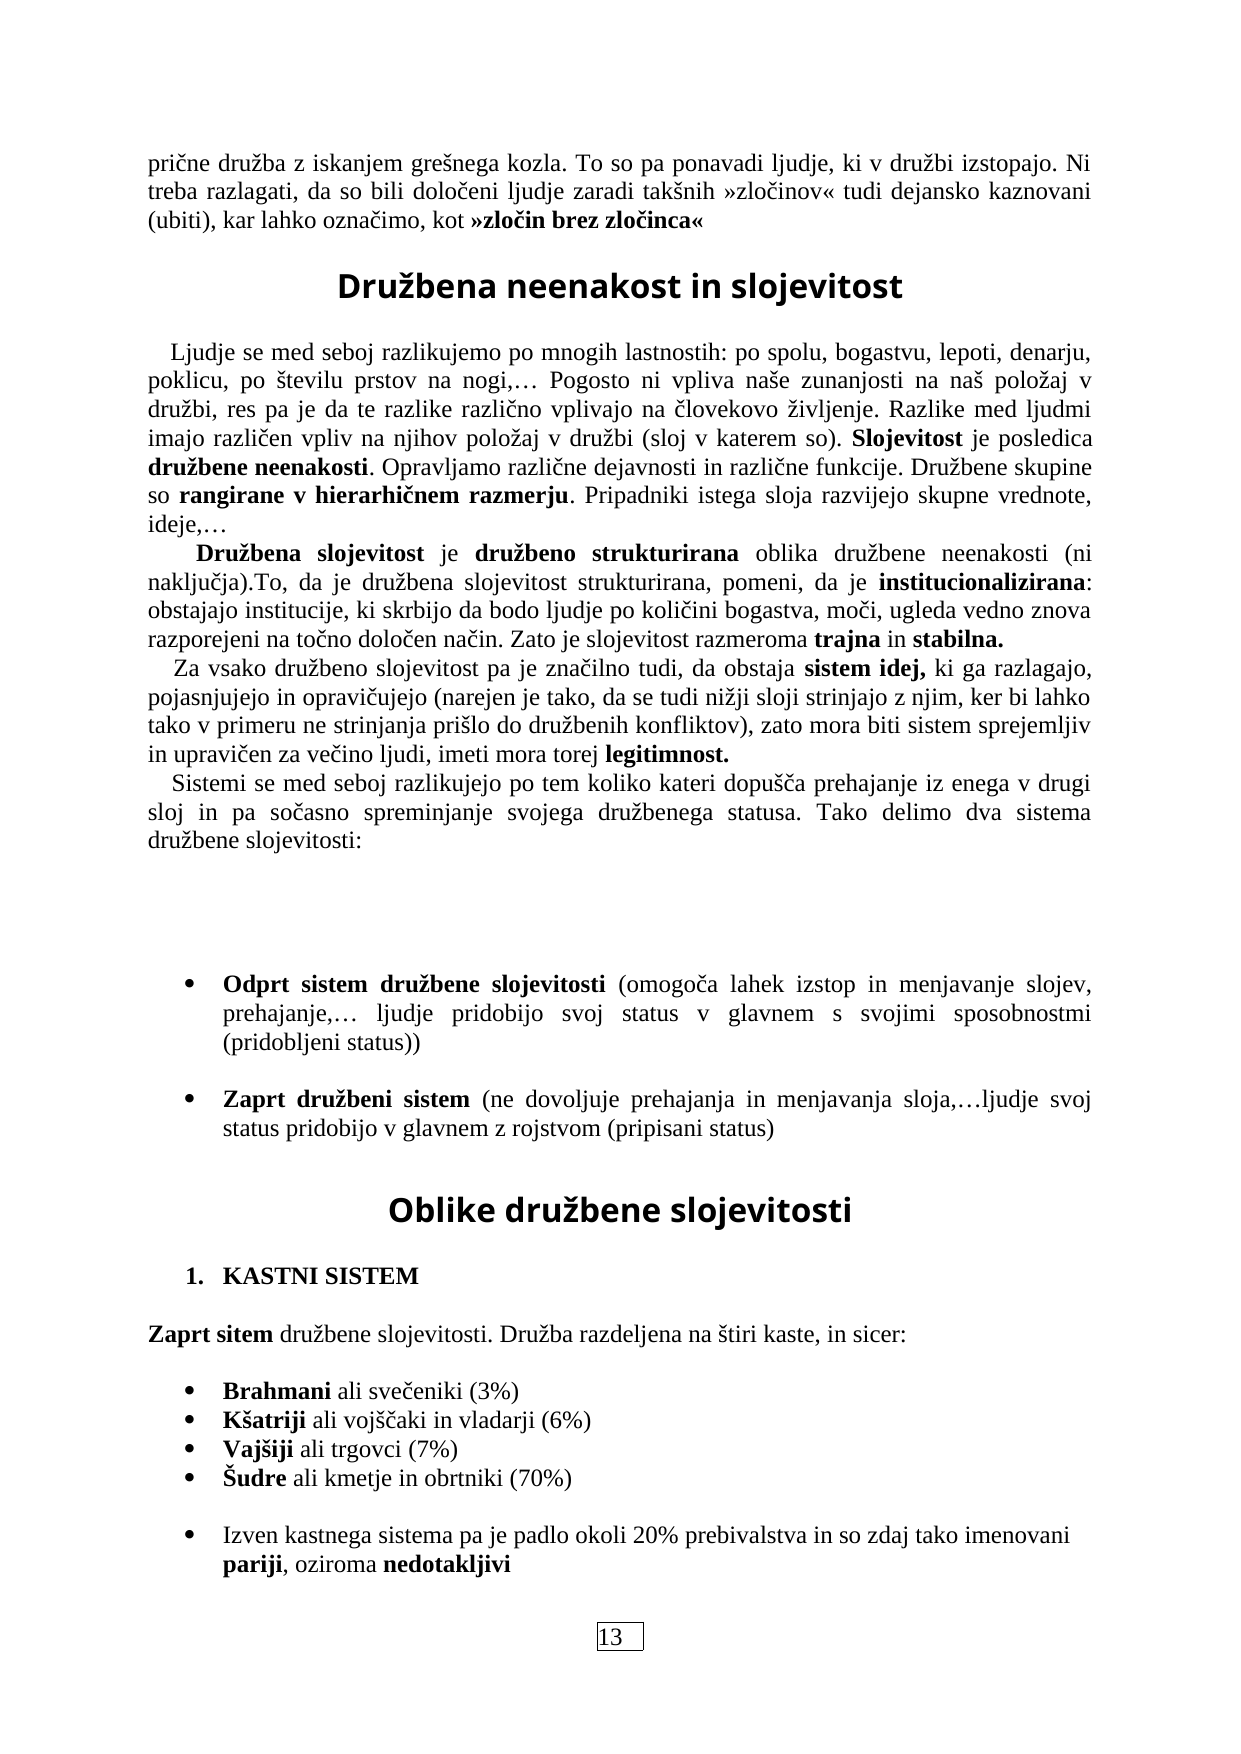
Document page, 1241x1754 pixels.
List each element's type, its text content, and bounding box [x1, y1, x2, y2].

list Izven kastnega sistema pa je padlo okoli 20% prebivalstva in so zdaj tako imenovani pariji, oziroma nedotakljivi [185, 1520, 1093, 1578]
text Za vsako družbeno slojevitost pa je značilno tudi, da obstaja sistem idej, ki ga razlagajo, pojasnjujejo in opravičujejo (narejen je tako, da se tudi nižji sloji strinjajo z njim, ker bi lahko tako v primeru ne strinjanja prišlo do družbenih konfliktov), zato mora biti sistem sprejemljiv in upravičen za večino ljudi, imeti mora torej legitimnost. [148, 653, 1093, 768]
list Šudre ali kmetje in obrtniki (70%) [185, 1463, 1093, 1491]
list Kšatriji ali vojščaki in vladarji (6%) [185, 1405, 1093, 1434]
list Odprt sistem družbene slojevitosti (omogoča lahek izstop in menjavanje slojev, prehajanje,… ljudje pridobijo svoj status v glavnem s svojimi sposobnostmi (pridobljeni status)) [185, 969, 1093, 1056]
text Družbena neenakost in slojevitost [148, 263, 1093, 308]
text Ljudje se med seboj razlikujemo po mnogih lastnostih: po spolu, bogastvu, lepoti, denarju, poklicu, po številu prstov na nogi,… Pogosto ni vpliva naše zunanjosti na naš položaj v družbi, res pa je da te razlike različno vplivajo na človekovo življenje. Razlike med ljudmi imajo različen vpliv na njihov položaj v družbi (sloj v katerem so). Slojevitost je posledica družbene neenakosti. Opravljamo različne dejavnosti in različne funkcije. Družbene skupine so rangirane v hierarhičnem razmerju. Pripadniki istega sloja razvijejo skupne vrednote, ideje,… [148, 337, 1093, 538]
text Sistemi se med seboj razlikujejo po tem koliko kateri dopušča prehajanje iz enega v drugi sloj in pa sočasno spreminjanje svojega družbenega statusa. Tako delimo dva sistema družbene slojevitosti: [148, 768, 1093, 854]
text Zaprt sitem družbene slojevitosti. Družba razdeljena na štiri kaste, in sicer: [148, 1319, 1093, 1348]
list KASTNI SISTEM [185, 1261, 1093, 1290]
text Oblike družbene slojevitosti [148, 1187, 1093, 1233]
list Brahmani ali svečeniki (3%) [185, 1376, 1093, 1405]
text Družbena slojevitost je družbeno strukturirana oblika družbene neenakosti (ni naključja).To, da je družbena slojevitost strukturirana, pomeni, da je institucionalizirana: obstajajo institucije, ki skrbijo da bodo ljudje po količini bogastva, moči, ugleda vedno znova razporejeni na točno določen način. Zato je slojevitost razmeroma trajna in stabilna. [148, 538, 1093, 653]
list Zaprt družbeni sistem (ne dovoljuje prehajanja in menjavanja sloja,…ljudje svoj status pridobijo v glavnem z rojstvom (pripisani status) [185, 1084, 1093, 1142]
text prične družba z iskanjem grešnega kozla. To so pa ponavadi ljudje, ki v družbi izstopajo. Ni treba razlagati, da so bili določeni ljudje zaradi takšnih »zločinov« tudi dejansko kaznovani (ubiti), kar lahko označimo, kot »zločin brez zločinca« [148, 148, 1093, 234]
list Vajšiji ali trgovci (7%) [185, 1434, 1093, 1463]
